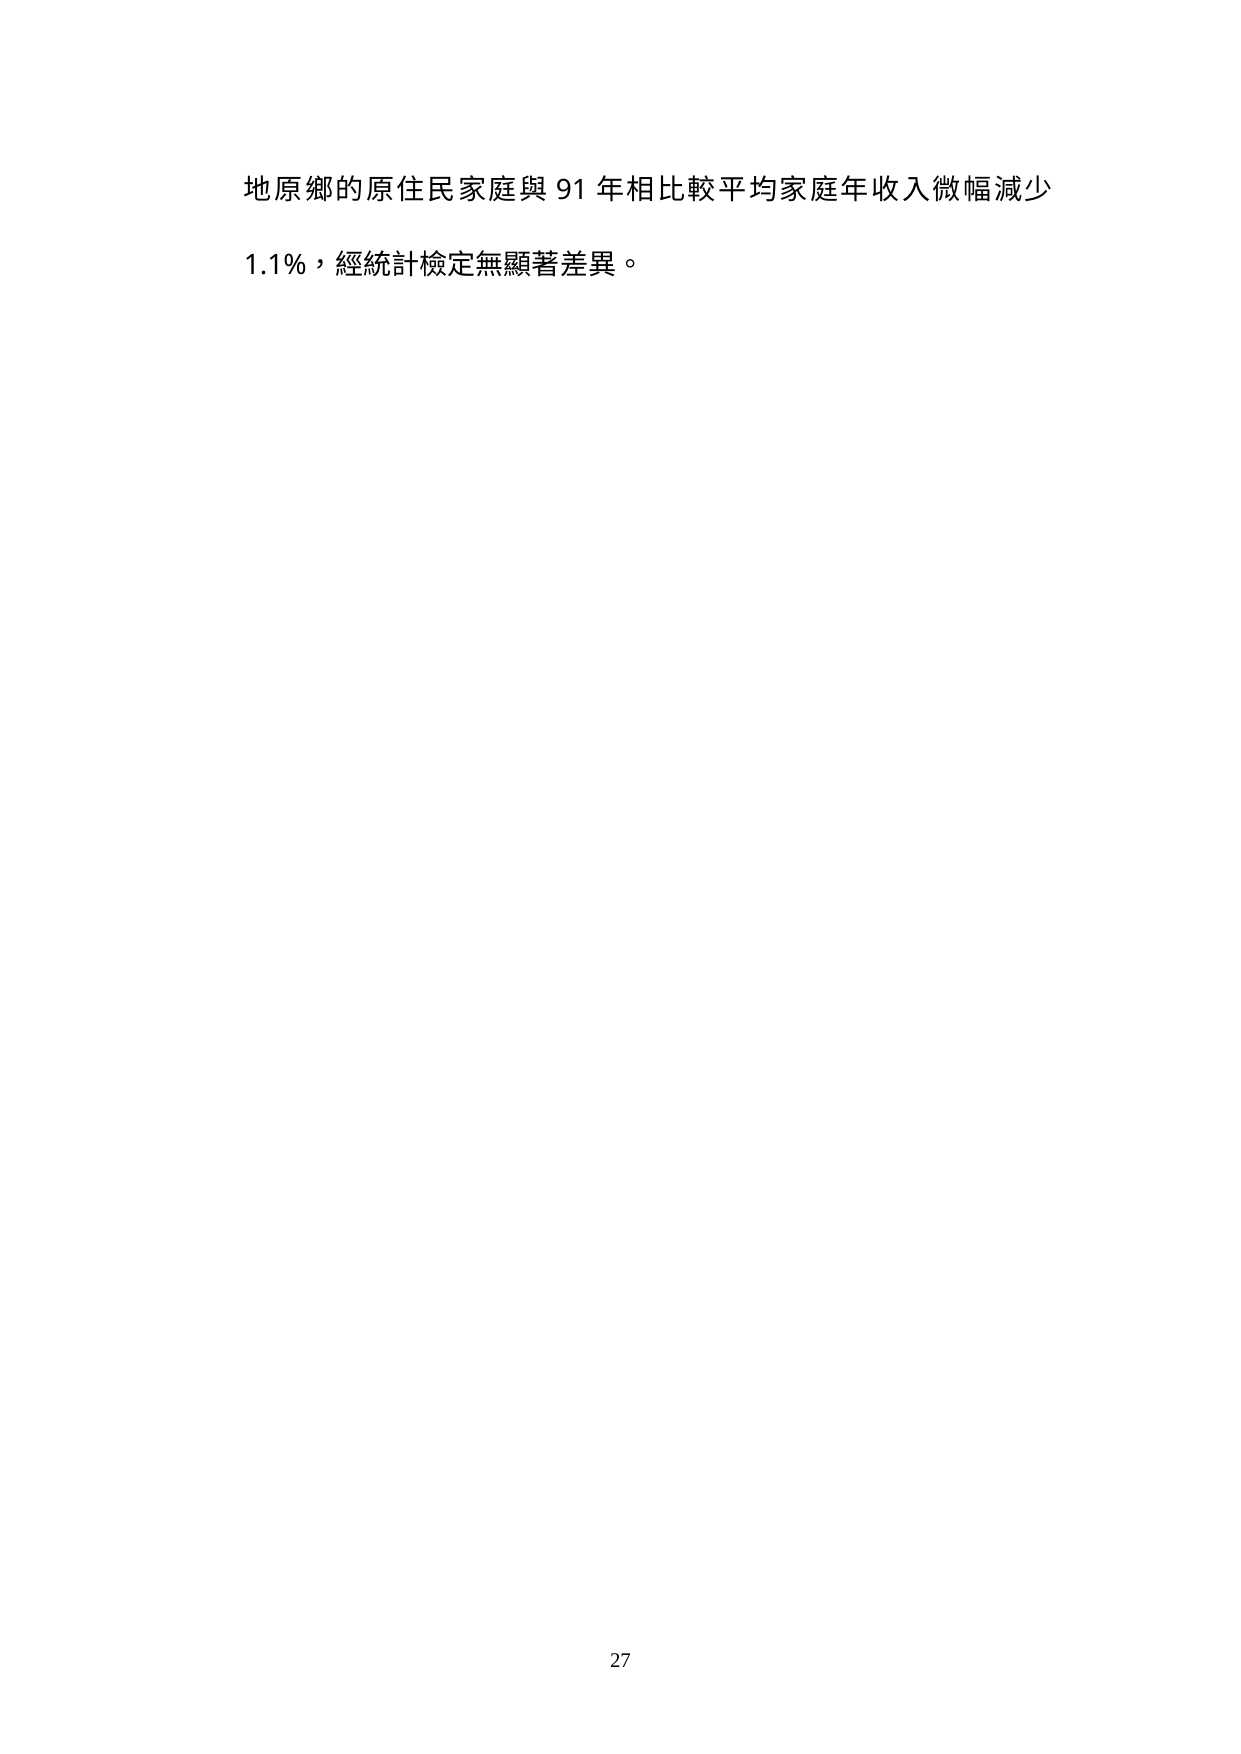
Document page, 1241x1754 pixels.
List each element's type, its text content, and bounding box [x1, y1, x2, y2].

text 地原鄉的原住民家庭與91年相比較平均家庭年收入微幅減少1.1%，經統計檢定無顯著差異。 [187, 150, 1053, 300]
